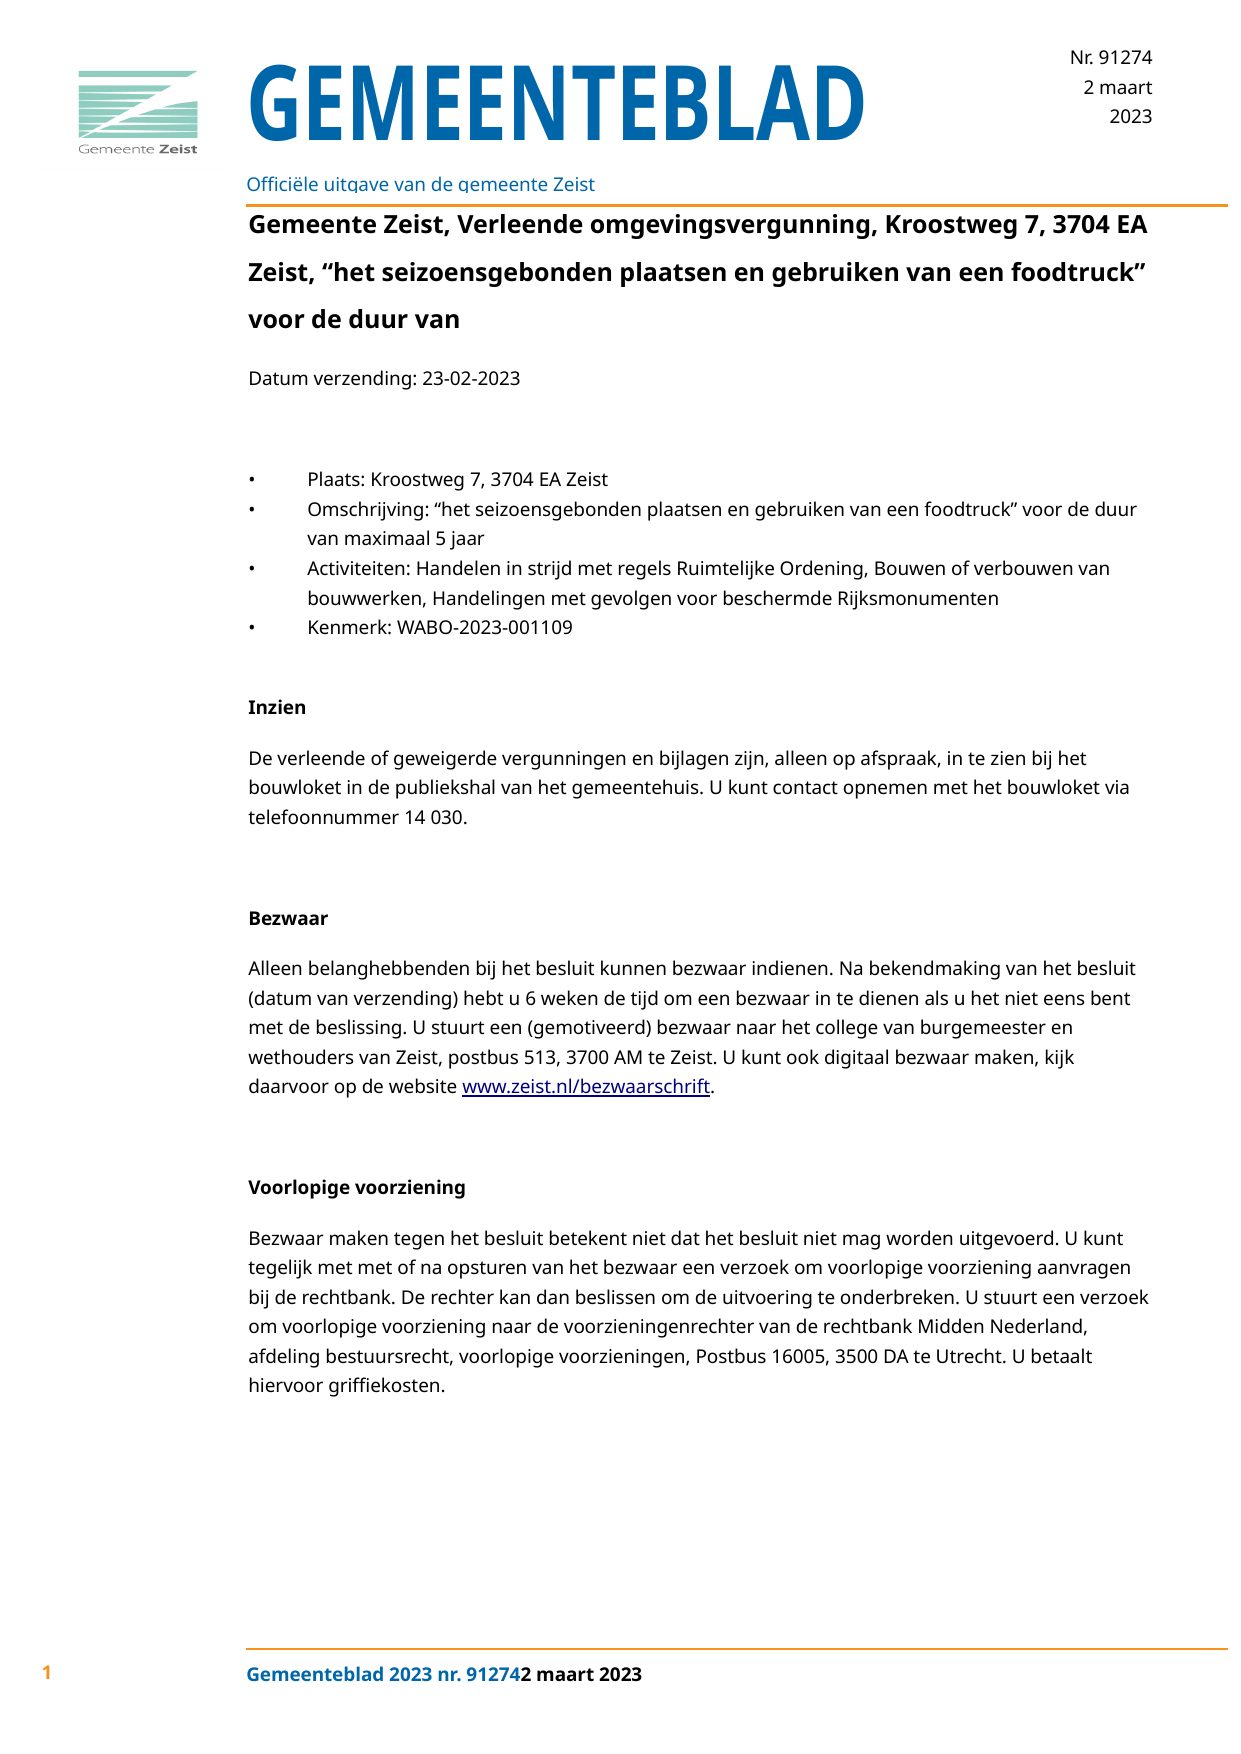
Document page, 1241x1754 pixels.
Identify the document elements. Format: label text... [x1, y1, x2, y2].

text Datum verzending: 23-02-2023 [248, 366, 1152, 391]
list Activiteiten: Handelen in strijd met regels Ruimtelijke Ordening, Bouwen of verbouwen van bouwwerken, Handelingen met gevolgen voor beschermde Rijksmonumenten [248, 555, 1152, 610]
text Alleen belanghebbenden bij het besluit kunnen bezwaar indienen. Na bekendmaking van het besluit (datum van verzending) hebt u 6 weken de tijd om een bezwaar in te dienen als u het niet eens bent met de beslissing. U stuurt een (gemotiveerd) bezwaar naar het college van burgemeester en wethouders van Zeist, postbus 513, 3700 AM te Zeist. U kunt ook digitaal bezwaar maken, kijk daarvoor op de website www.zeist.nl/bezwaarschrift. [248, 955, 1152, 1099]
list Kenmerk: WABO-2023-001109 [248, 614, 1152, 640]
text Bezwaar maken tegen het besluit betekent niet dat het besluit niet mag worden uitgevoerd. U kunt tegelijk met met of na opsturen van het bezwaar een verzoek om voorlopige voorziening aanvragen bij de rechtbank. De rechter kan dan beslissen om de uitvoering te onderbreken. U stuurt een verzoek om voorlopige voorziening naar de voorzieningenrechter van de rechtbank Midden Nederland, afdeling bestuursrecht, voorlopige voorzieningen, Postbus 16005, 3500 DA te Utrecht. U betaalt hiervoor griffiekosten. [248, 1225, 1152, 1398]
text Inzien [248, 694, 1152, 720]
text De verleende of geweigerde vergunningen en bijlagen zijn, alleen op afspraak, in te zien bij het bouwloket in de publiekshal van het gemeentehuis. U kunt contact opnemen met het bouwloket via telefoonnummer 14 030. [248, 745, 1152, 829]
list Omschrijving: “het seizoensgebonden plaatsen en gebruiken van een foodtruck” voor de duur van maximaal 5 jaar [248, 496, 1152, 551]
text Voorlopige voorziening [248, 1174, 1152, 1200]
picture [41, 47, 231, 172]
list Plaats: Kroostweg 7, 3704 EA Zeist [248, 466, 1152, 492]
text Gemeente Zeist, Verleende omgevingsvergunning, Kroostweg 7, 3704 EA Zeist, “het seizoensgebonden plaatsen en gebruiken van een foodtruck” voor de duur van [248, 207, 1152, 336]
text Bezwaar [248, 905, 1152, 930]
